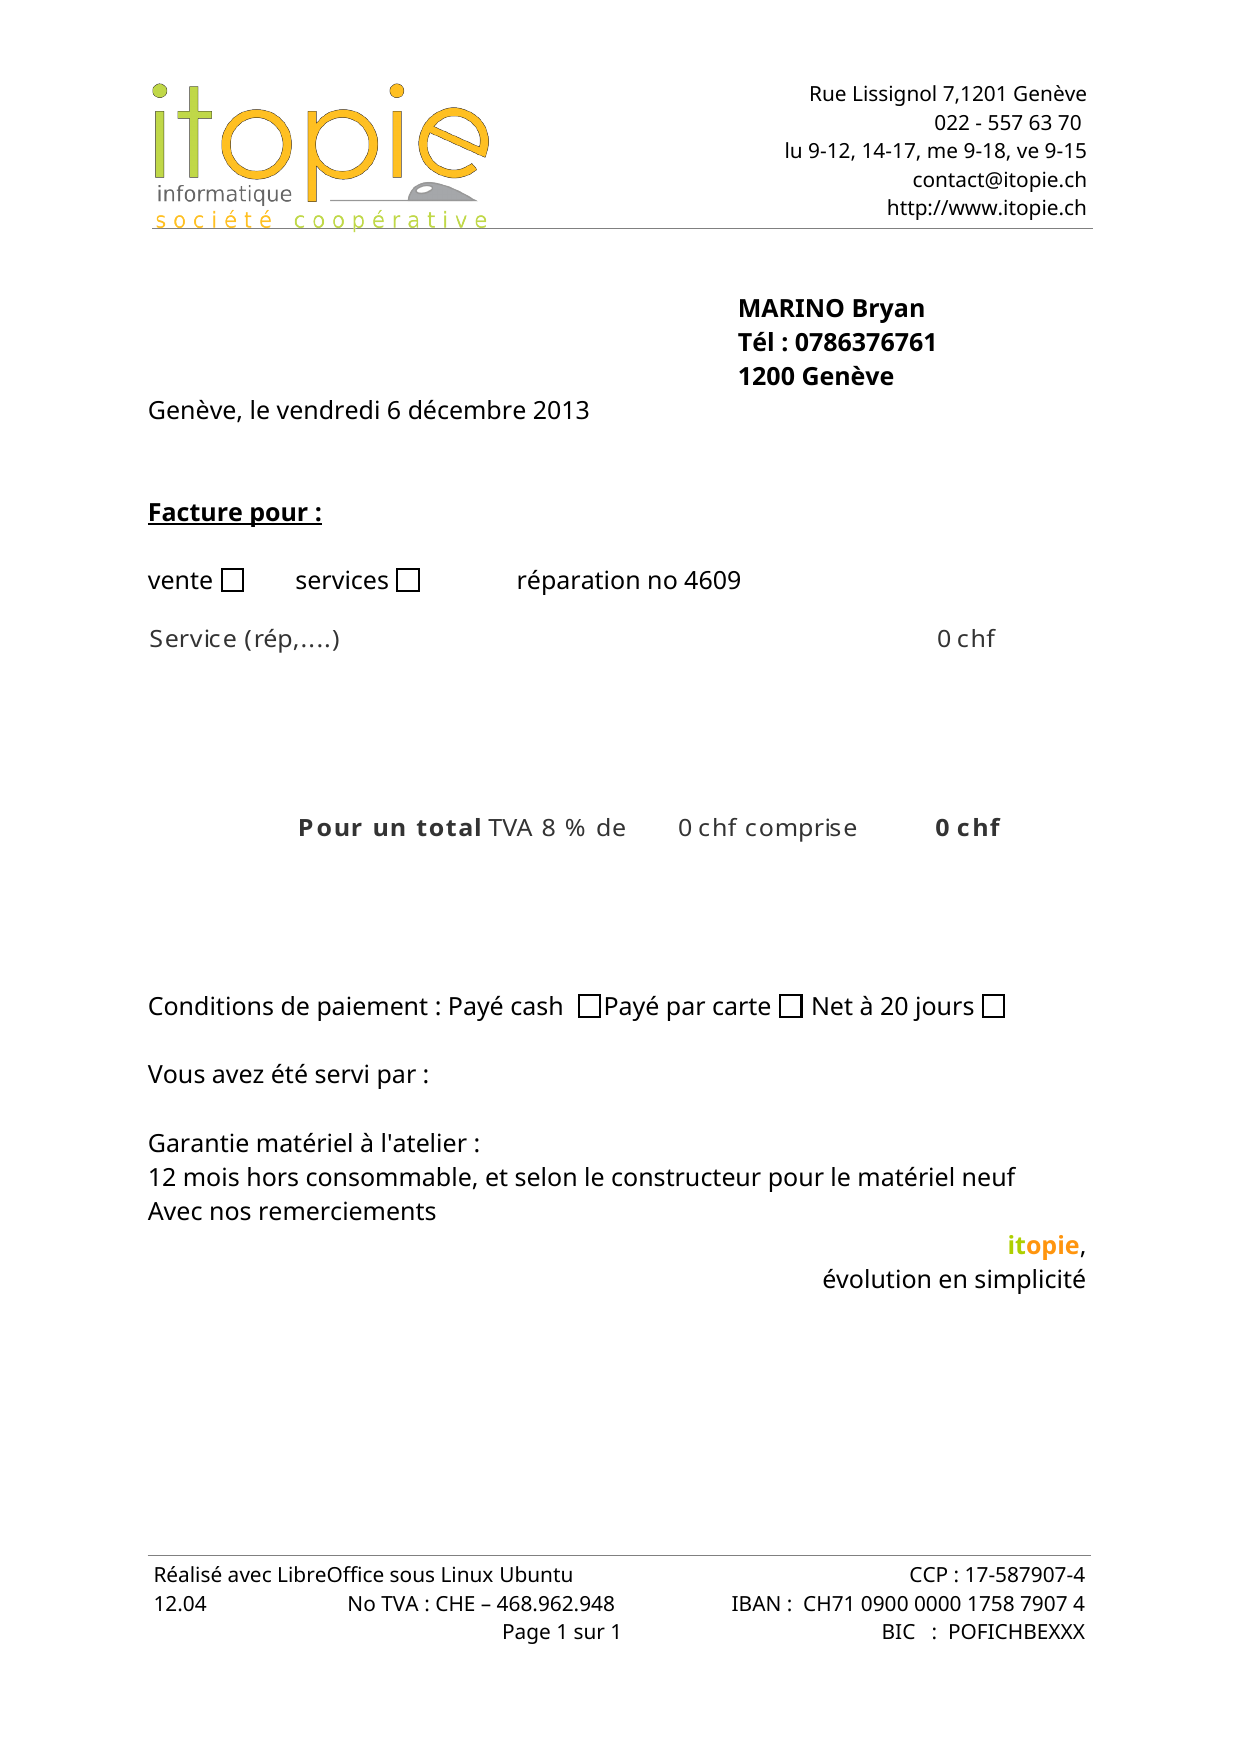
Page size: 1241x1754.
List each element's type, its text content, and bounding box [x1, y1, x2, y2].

text Garantie matériel à l'atelier : [148, 1125, 1093, 1159]
text Conditions de paiement : Payé cash Payé par carte Net à 20 jours [148, 989, 1093, 1023]
text Vous avez été servi par : [148, 1057, 1093, 1091]
text évolution en simplicité [148, 1262, 1093, 1296]
text Facture pour : [148, 495, 1093, 529]
text vente services réparation no 4609 [148, 563, 1093, 597]
text Genève, le vendredi 6 décembre 2013 [148, 392, 1093, 427]
text 12 mois hors consommable, et selon le constructeur pour le matériel neuf [148, 1159, 1093, 1193]
text itopie, [148, 1227, 1093, 1262]
text Avec nos remerciements [148, 1193, 1093, 1227]
picture [138, 72, 500, 244]
text MARINO Bryan [148, 290, 1093, 324]
text 1200 Genève [148, 358, 1093, 392]
text Tél : 0786376761 [148, 324, 1093, 358]
